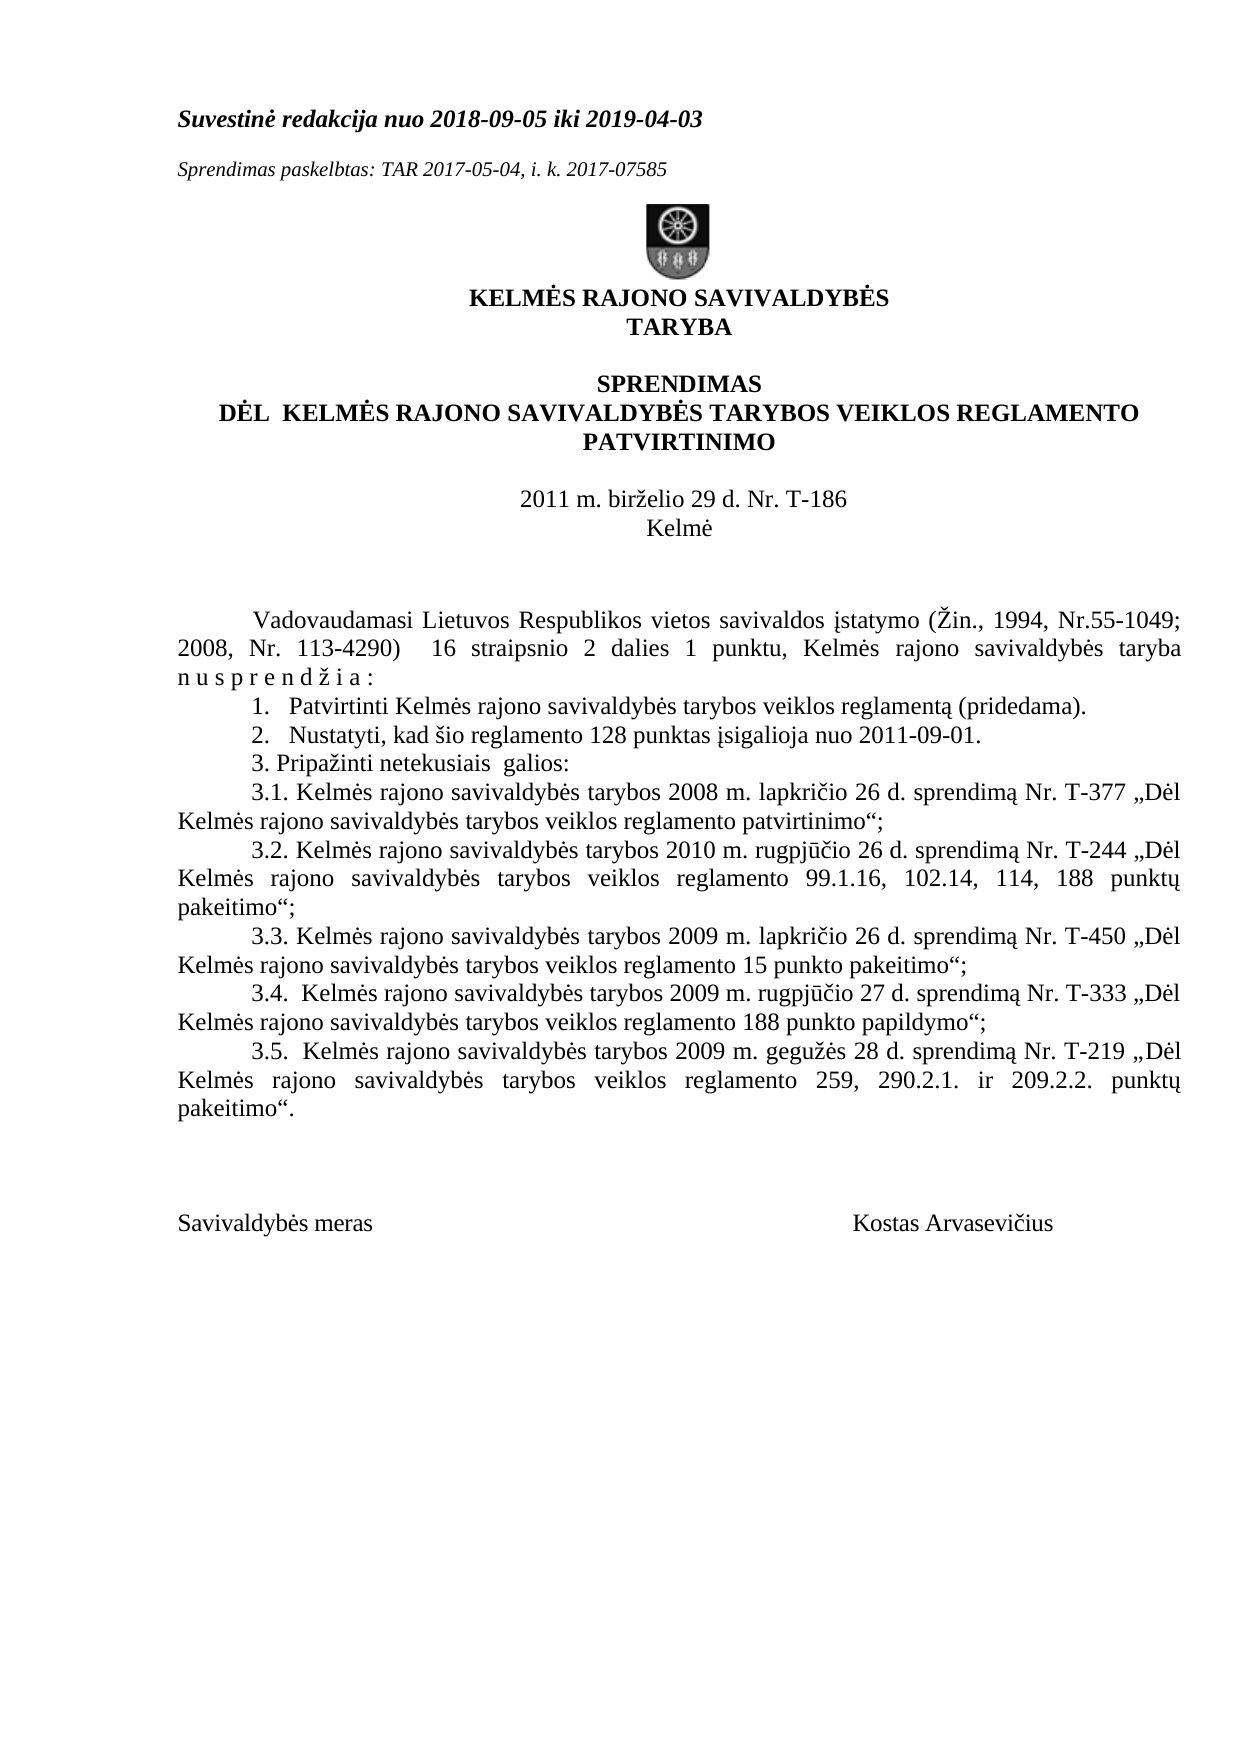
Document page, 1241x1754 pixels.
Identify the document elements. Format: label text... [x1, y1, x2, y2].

text Sprendimas paskelbtas: TAR 2017-05-04, i. k. 2017-07585 [177, 157, 1181, 181]
text Kelmė [177, 514, 1181, 543]
text 3.4. Kelmės rajono savivaldybės tarybos 2009 m. rugpjūčio 27 d. sprendimą Nr. T-333 „Dėl Kelmės rajono savivaldybės tarybos veiklos reglamento 188 punkto papildymo“; [177, 978, 1181, 1036]
text 3.5. Kelmės rajono savivaldybės tarybos 2009 m. gegužės 28 d. sprendimą Nr. T-219 „Dėl Kelmės rajono savivaldybės tarybos veiklos reglamento 259, 290.2.1. ir 209.2.2. punktų pakeitimo“. [177, 1036, 1181, 1122]
text TARYBA [177, 312, 1181, 340]
text SPRENDIMAS [177, 369, 1181, 398]
text 3.3. Kelmės rajono savivaldybės tarybos 2009 m. lapkričio 26 d. sprendimą Nr. T-450 „Dėl Kelmės rajono savivaldybės tarybos veiklos reglamento 15 punkto pakeitimo“; [177, 921, 1181, 978]
text KELMĖS RAJONO SAVIVALDYBĖS [177, 283, 1181, 312]
text Suvestinė redakcija nuo 2018-09-05 iki 2019-04-03 [177, 104, 1181, 132]
text Savivaldybės meras Kostas Arvasevičius [177, 1208, 1181, 1237]
text 2. Nustatyti, kad šio reglamento 128 punktas įsigalioja nuo 2011-09-01. [251, 720, 1181, 748]
text Vadovaudamasi Lietuvos Respublikos vietos savivaldos įstatymo (Žin., 1994, Nr.55-1049; 2008, Nr. 113-4290) 16 straipsnio 2 dalies 1 punktu, Kelmės rajono savivaldybės taryba nusprendžia: [177, 605, 1181, 691]
text 1. Patvirtinti Kelmės rajono savivaldybės tarybos veiklos reglamentą (pridedama). [251, 691, 1181, 720]
text 3. Pripažinti netekusiais galios: [177, 748, 1181, 777]
text 2011 m. birželio 29 d. Nr. T-186 [185, 485, 1181, 514]
text DĖL KELMĖS RAJONO SAVIVALDYBĖS TARYBOS VEIKLOS REGLAMENTO PATVIRTINIMO [177, 398, 1181, 456]
text 3.1. Kelmės rajono savivaldybės tarybos 2008 m. lapkričio 26 d. sprendimą Nr. T-377 „Dėl Kelmės rajono savivaldybės tarybos veiklos reglamento patvirtinimo“; [177, 777, 1181, 835]
text 3.2. Kelmės rajono savivaldybės tarybos 2010 m. rugpjūčio 26 d. sprendimą Nr. T-244 „Dėl Kelmės rajono savivaldybės tarybos veiklos reglamento 99.1.16, 102.14, 114, 188 punktų pakeitimo“; [177, 835, 1181, 921]
